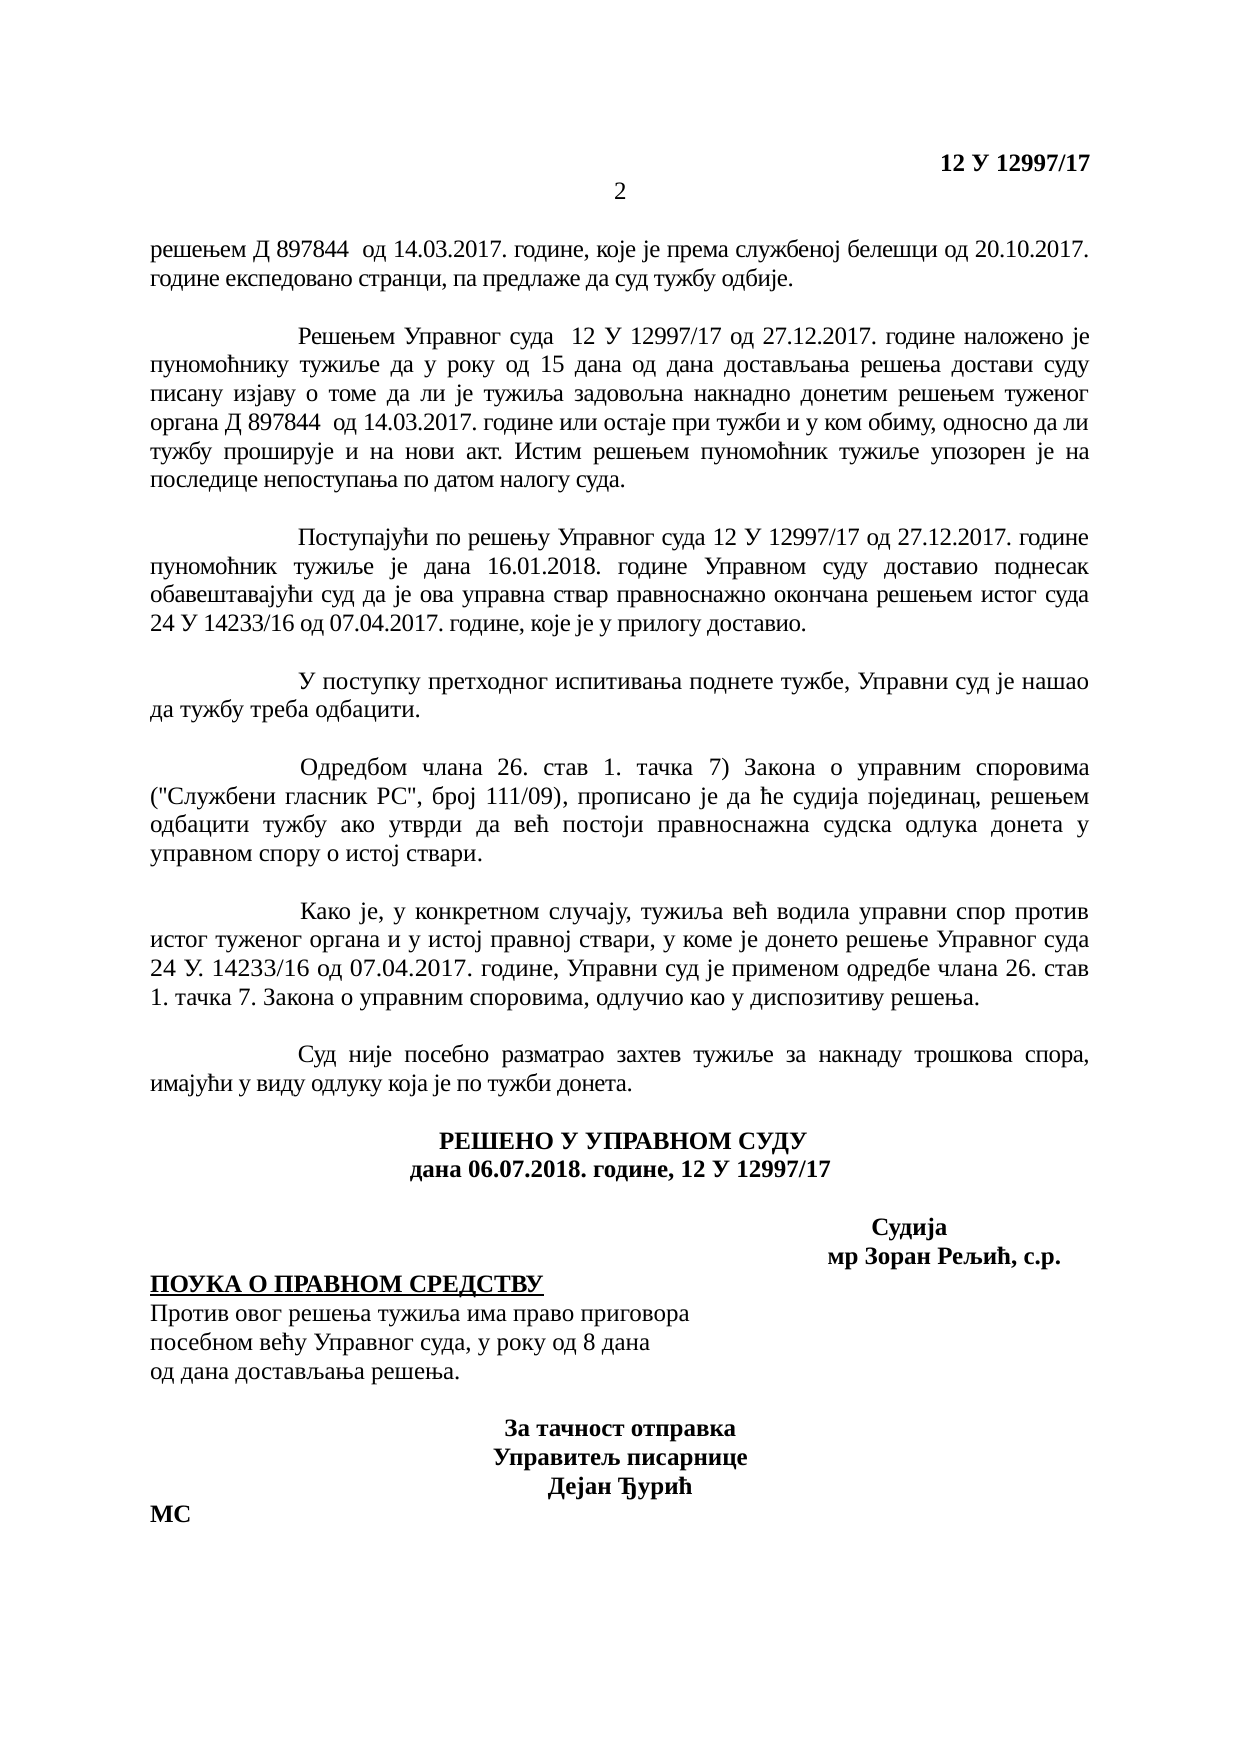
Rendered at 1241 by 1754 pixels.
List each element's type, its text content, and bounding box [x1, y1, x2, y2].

text За тачност отправка [150, 1413, 1090, 1442]
text дана 06.07.2018. године, 12 У 12997/17 [150, 1154, 1090, 1183]
text ПОУКА О ПРАВНОМ СРЕДСТВУ [150, 1269, 1090, 1298]
text од дана достављања решења. [150, 1356, 1090, 1384]
text Против овог решења тужиља има право приговора [150, 1298, 1090, 1327]
text Управитељ писарнице [150, 1442, 1090, 1471]
text Дејан Ђурић [150, 1471, 1090, 1499]
text У поступку претходног испитивања поднете тужбе, Управни суд је нашао да тужбу треба одбацити. [150, 666, 1090, 723]
text посебном већу Управног суда, у року од 8 дана [150, 1327, 1090, 1356]
text Како је, у конкретном случају, тужиља већ водила управни спор против истог туженог органа и у истој правној ствари, у коме је донето решење Управног суда 24 У. 14233/16 од 07.04.2017. године, Управни суд је применом одредбе члана 26. став 1. тачка 7. Закона о управним споровима, одлучио као у диспозитиву решења. [150, 896, 1090, 1011]
text Поступајући по решењу Управног суда 12 У 12997/17 од 27.12.2017. године пуномоћник тужиље је дана 16.01.2018. године Управном суду доставио поднесак обавештавајући суд да је ова управна ствар правноснажно окончана решењем истог суда 24 У 14233/16 од 07.04.2017. године, које је у прилогу доставио. [150, 522, 1090, 637]
text решењем Д 897844 од 14.03.2017. године, које је према службеној белешци од 20.10.2017. године експедовано странци, па предлаже да суд тужбу одбије. [150, 234, 1090, 292]
text мр Зоран Рељић, с.р. [150, 1241, 1090, 1269]
text МС [150, 1499, 1090, 1528]
text Суд није посебно разматрао захтев тужиље за накнаду трошкова спора, имајући у виду одлуку која је по тужби донета. [150, 1039, 1090, 1097]
text Решењем Управног суда 12 У 12997/17 од 27.12.2017. године наложено је пуномоћнику тужиље да у року од 15 дана од дана достављања решења достави суду писану изјаву о томе да ли је тужиља задовољна накнадно донетим решењем туженог органа Д 897844 од 14.03.2017. године или остаје при тужби и у ком обиму, односно да ли тужбу проширује и на нови акт. Истим решењем пуномоћник тужиље упозорен је на последице непоступања по датом налогу суда. [150, 321, 1090, 493]
text РЕШЕНО У УПРАВНОМ СУДУ [150, 1126, 1090, 1154]
text Одредбом члана 26. став 1. тачка 7) Закона о управним споровима (''Службени гласник РС'', број 111/09), прописано је да ће судија појединац, решењем одбацити тужбу ако утврди да већ постоји правноснажна судска одлука донета у управном спору о истој ствари. [150, 752, 1090, 867]
text Судија [150, 1212, 1090, 1241]
